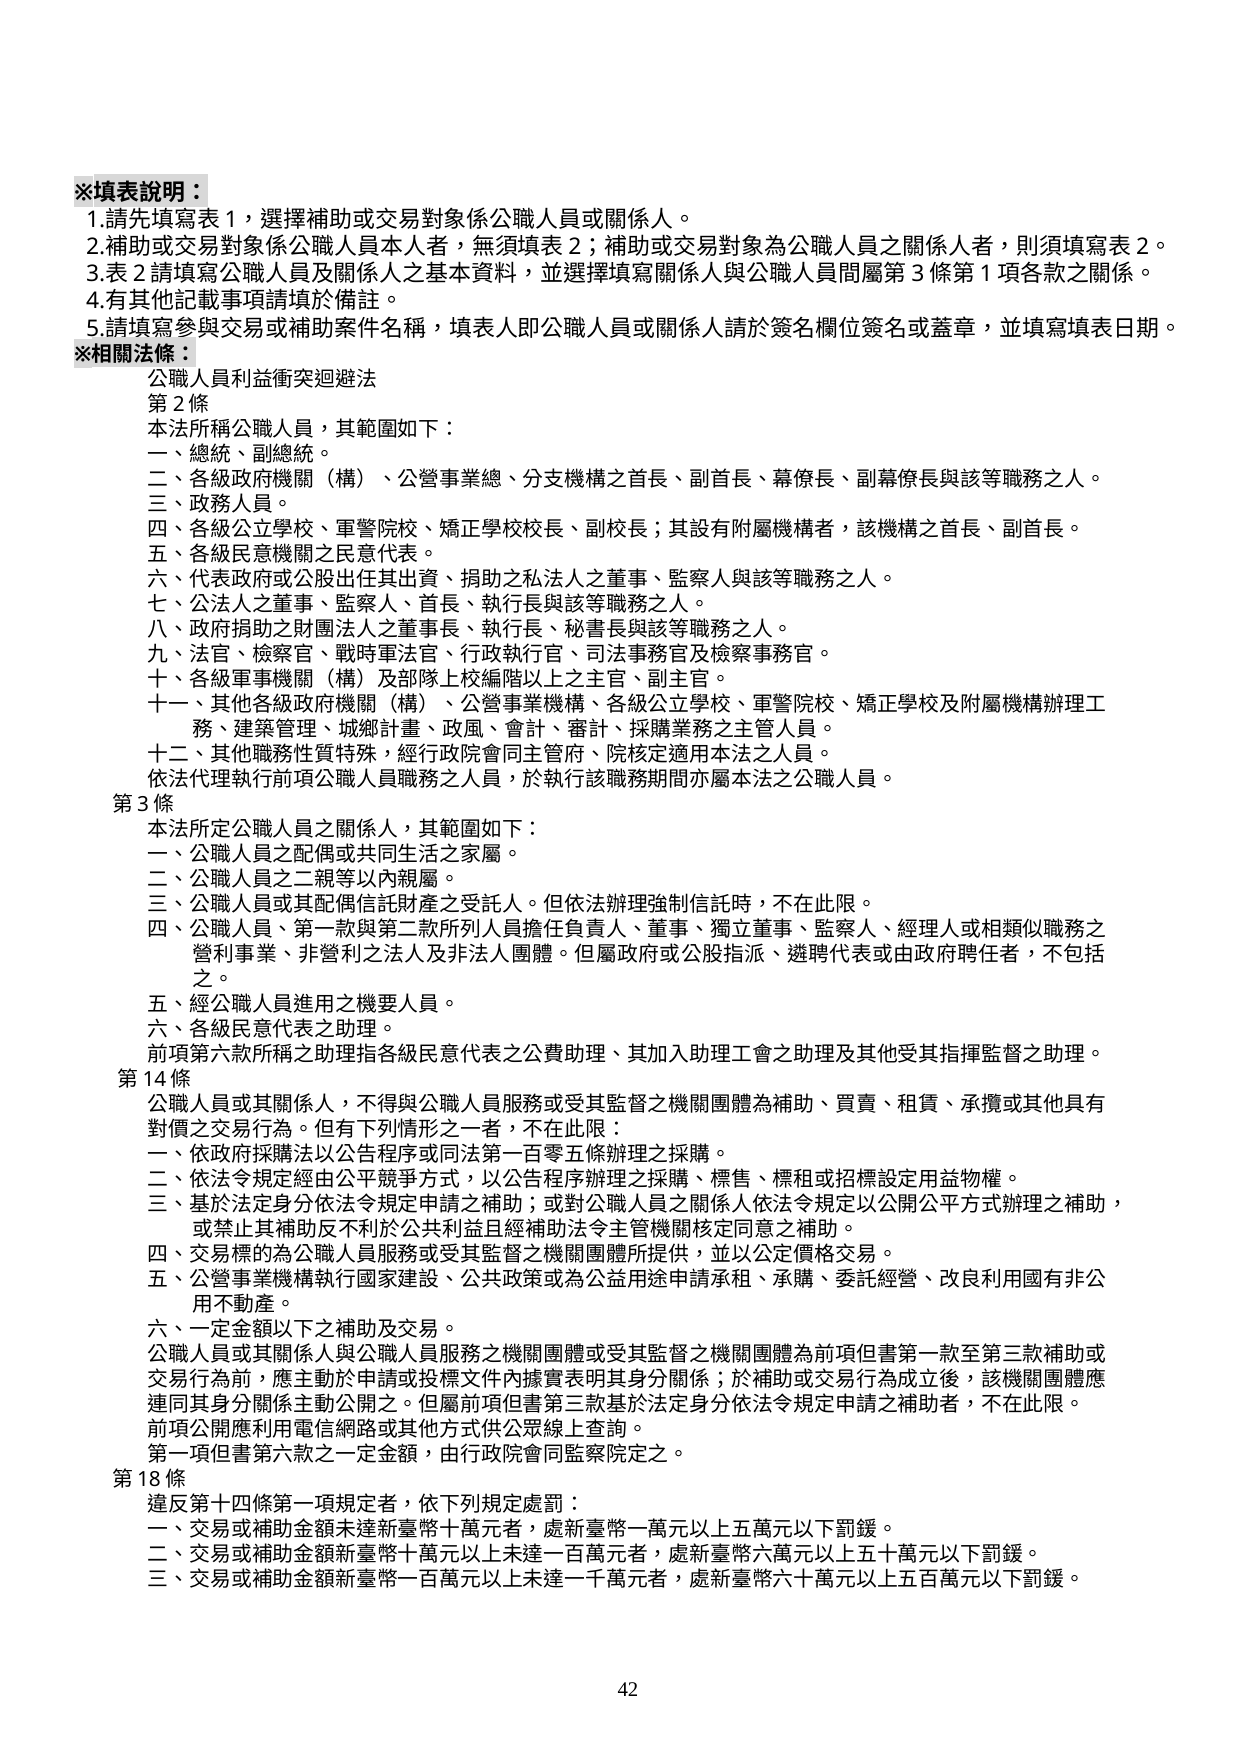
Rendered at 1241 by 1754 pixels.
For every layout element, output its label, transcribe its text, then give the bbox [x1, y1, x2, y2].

text 本法所定公職人員之關係人，其範圍如下： [148, 816, 1107, 841]
text 依法代理執行前項公職人員職務之人員，於執行該職務期間亦屬本法之公職人員。 [148, 766, 1107, 791]
text 二、公職人員之二親等以內親屬。 [148, 866, 1107, 891]
text 四、公職人員、第一款與第二款所列人員擔任負責人、董事、獨立董事、監察人、經理人或相類似職務之營利事業、非營利之法人及非法人團體。但屬政府或公股指派、遴聘代表或由政府聘任者，不包括之。 [148, 916, 1107, 991]
text 三、交易或補助金額新臺幣一百萬元以上未達一千萬元者，處新臺幣六十萬元以上五百萬元以下罰鍰。 [148, 1566, 1107, 1591]
text 六、一定金額以下之補助及交易。 [148, 1316, 1107, 1341]
text 七、公法人之董事、監察人、首長、執行長與該等職務之人。 [148, 591, 1107, 616]
text 三、基於法定身分依法令規定申請之補助；或對公職人員之關係人依法令規定以公開公平方式辦理之補助，或禁止其補助反不利於公共利益且經補助法令主管機關核定同意之補助。 [148, 1191, 1107, 1241]
text 十、各級軍事機關（構）及部隊上校編階以上之主官、副主官。 [148, 666, 1107, 691]
text 2.補助或交易對象係公職人員本人者，無須填表2；補助或交易對象為公職人員之關係人者，則須填寫表2。 [74, 233, 1201, 260]
text ※相關法條： [74, 341, 1201, 366]
text 六、代表政府或公股出任其出資、捐助之私法人之董事、監察人與該等職務之人。 [148, 566, 1107, 591]
text 前項第六款所稱之助理指各級民意代表之公費助理、其加入助理工會之助理及其他受其指揮監督之助理。 [148, 1041, 1107, 1066]
text 六、各級民意代表之助理。 [148, 1016, 1107, 1041]
text 二、交易或補助金額新臺幣十萬元以上未達一百萬元者，處新臺幣六萬元以上五十萬元以下罰鍰。 [148, 1541, 1107, 1566]
text 二、各級政府機關（構）、公營事業總、分支機構之首長、副首長、幕僚長、副幕僚長與該等職務之人。 [148, 466, 1107, 491]
text 公職人員或其關係人與公職人員服務之機關團體或受其監督之機關團體為前項但書第一款至第三款補助或交易行為前，應主動於申請或投標文件內據實表明其身分關係；於補助或交易行為成立後，該機關團體應連同其身分關係主動公開之。但屬前項但書第三款基於法定身分依法令規定申請之補助者，不在此限。 [148, 1341, 1107, 1416]
text 公職人員或其關係人，不得與公職人員服務或受其監督之機關團體為補助、買賣、租賃、承攬或其他具有對價之交易行為。但有下列情形之一者，不在此限： [148, 1091, 1107, 1141]
text 3.表2請填寫公職人員及關係人之基本資料，並選擇填寫關係人與公職人員間屬第3條第1項各款之關係。 [74, 260, 1201, 287]
text 三、公職人員或其配偶信託財產之受託人。但依法辦理強制信託時，不在此限。 [148, 891, 1107, 916]
text 第14條 [74, 1066, 1201, 1091]
text 四、各級公立學校、軍警院校、矯正學校校長、副校長；其設有附屬機構者，該機構之首長、副首長。 [148, 516, 1107, 541]
text 1.請先填寫表1，選擇補助或交易對象係公職人員或關係人。 [74, 206, 1201, 233]
text 第2條 [148, 391, 1107, 416]
text 一、公職人員之配偶或共同生活之家屬。 [148, 841, 1107, 866]
text 五、經公職人員進用之機要人員。 [148, 991, 1107, 1016]
text 前項公開應利用電信網路或其他方式供公眾線上查詢。 [148, 1416, 1107, 1441]
text 本法所稱公職人員，其範圍如下： [148, 416, 1107, 441]
text 違反第十四條第一項規定者，依下列規定處罰： [148, 1491, 1107, 1516]
text 五、公營事業機構執行國家建設、公共政策或為公益用途申請承租、承購、委託經營、改良利用國有非公用不動產。 [148, 1266, 1107, 1316]
text 一、總統、副總統。 [148, 441, 1107, 466]
text 第18條 [74, 1466, 1201, 1491]
text 八、政府捐助之財團法人之董事長、執行長、秘書長與該等職務之人。 [148, 616, 1107, 641]
text 二、依法令規定經由公平競爭方式，以公告程序辦理之採購、標售、標租或招標設定用益物權。 [148, 1166, 1107, 1191]
text 三、政務人員。 [148, 491, 1107, 516]
text 第3條 [74, 791, 1201, 816]
text 四、交易標的為公職人員服務或受其監督之機關團體所提供，並以公定價格交易。 [148, 1241, 1107, 1266]
text 5.請填寫參與交易或補助案件名稱，填表人即公職人員或關係人請於簽名欄位簽名或蓋章，並填寫填表日期。 [74, 314, 1201, 341]
text 十一、其他各級政府機關（構）、公營事業機構、各級公立學校、軍警院校、矯正學校及附屬機構辦理工務、建築管理、城鄉計畫、政風、會計、審計、採購業務之主管人員。 [148, 691, 1107, 741]
text 公職人員利益衝突迴避法 [148, 366, 1107, 391]
text ※填表說明： [74, 177, 1107, 206]
text 4.有其他記載事項請填於備註。 [74, 287, 1201, 314]
text 一、依政府採購法以公告程序或同法第一百零五條辦理之採購。 [148, 1141, 1107, 1166]
text 十二、其他職務性質特殊，經行政院會同主管府、院核定適用本法之人員。 [148, 741, 1107, 766]
text 一、交易或補助金額未達新臺幣十萬元者，處新臺幣一萬元以上五萬元以下罰鍰。 [148, 1516, 1107, 1541]
text 五、各級民意機關之民意代表。 [148, 541, 1107, 566]
text 第一項但書第六款之一定金額，由行政院會同監察院定之。 [148, 1441, 1107, 1466]
text 九、法官、檢察官、戰時軍法官、行政執行官、司法事務官及檢察事務官。 [148, 641, 1107, 666]
